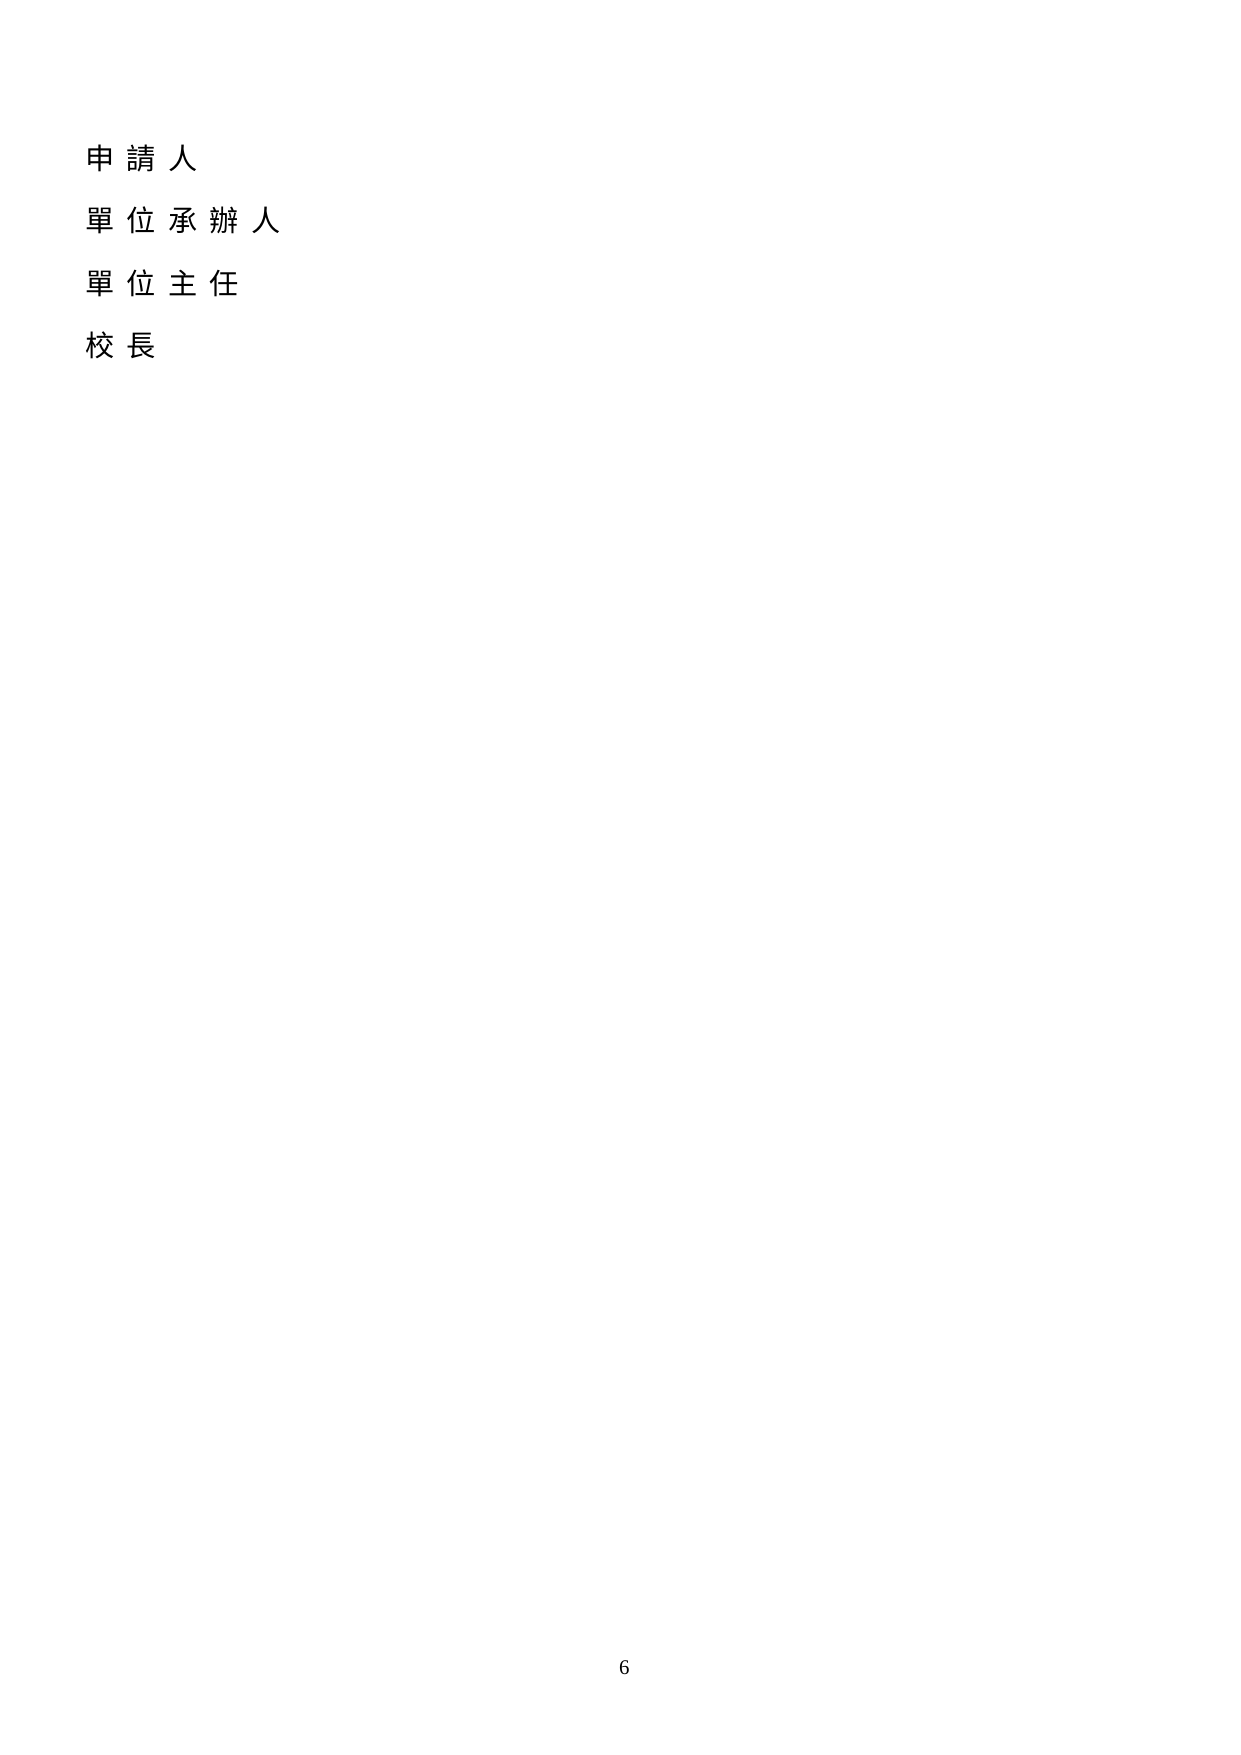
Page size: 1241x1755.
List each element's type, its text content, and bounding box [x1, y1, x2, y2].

text 申請人 單位承辦人 單位主任 校長 [78, 115, 1162, 365]
